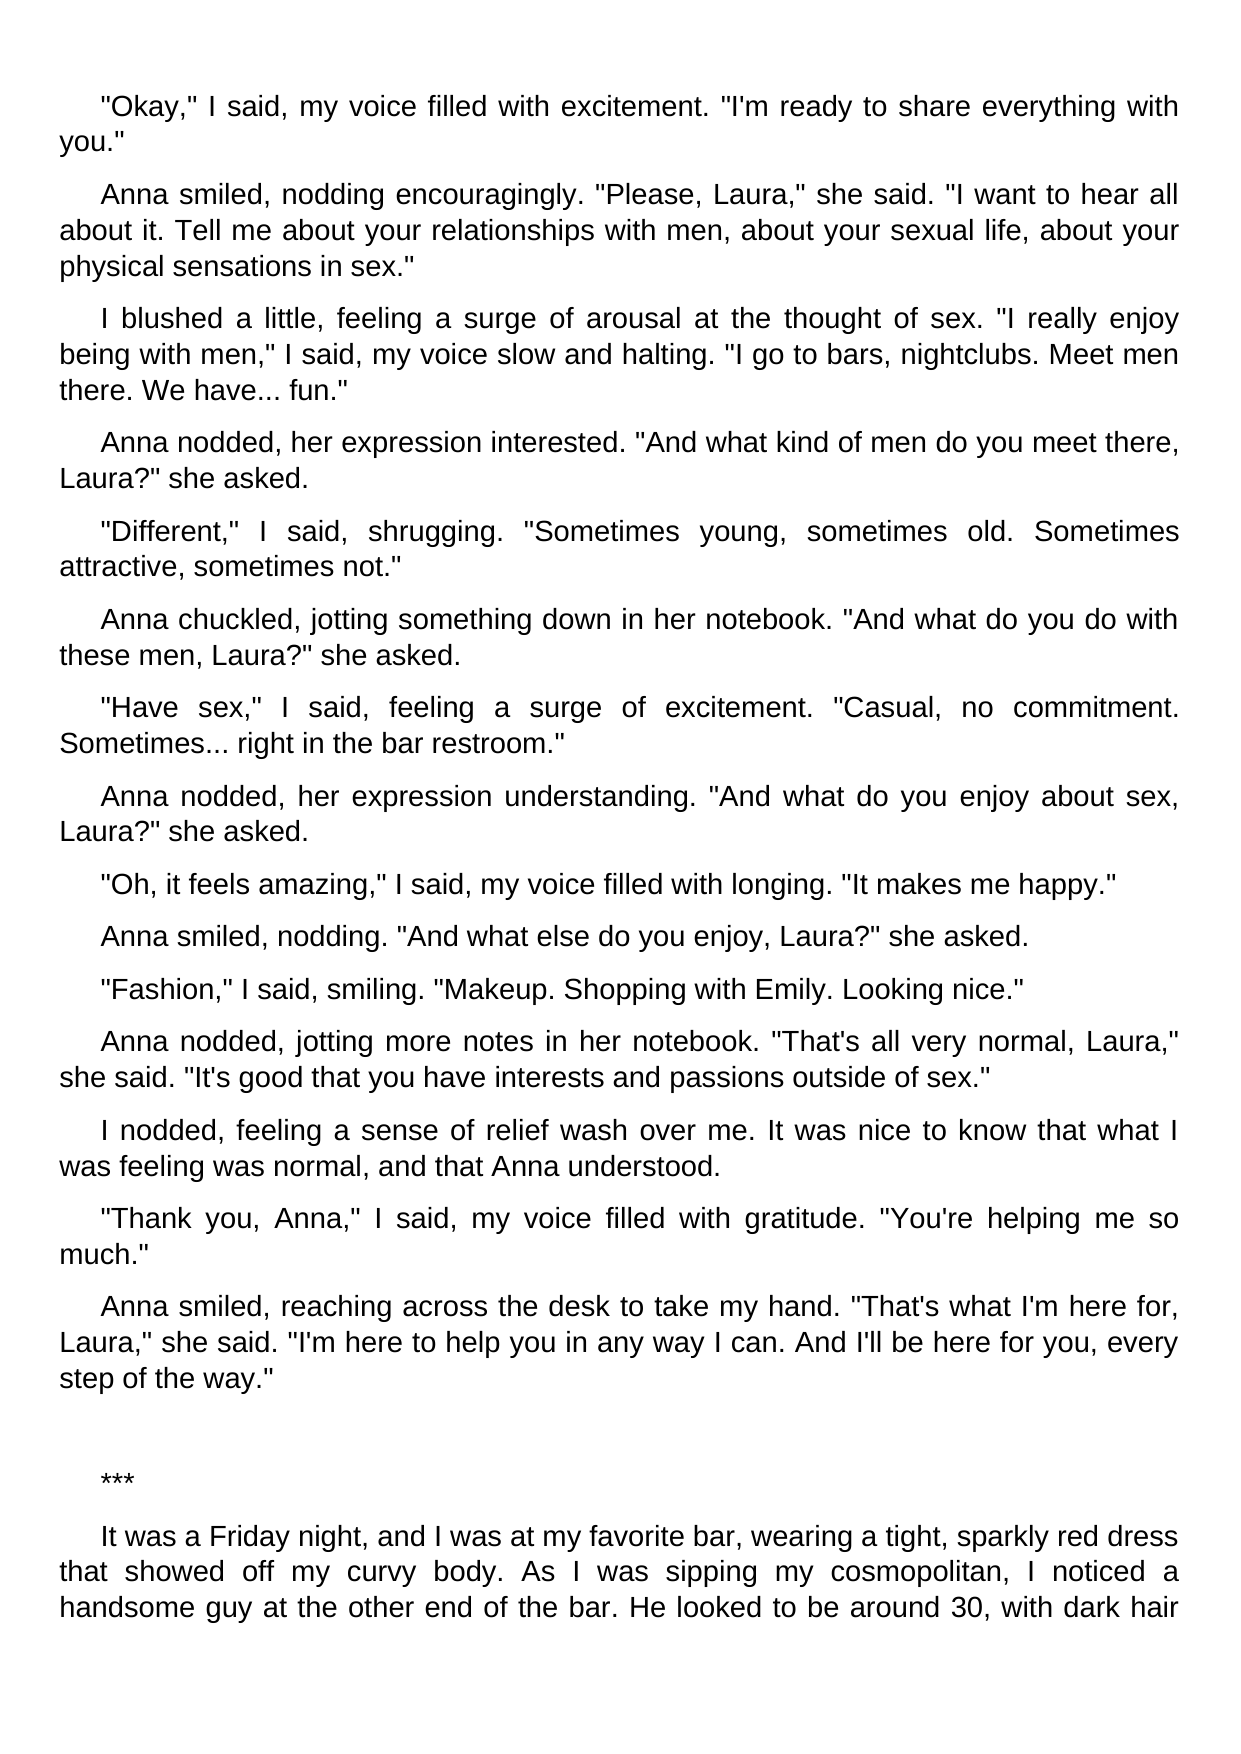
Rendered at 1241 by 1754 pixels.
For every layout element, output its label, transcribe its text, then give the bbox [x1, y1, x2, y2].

text Anna nodded, her expression interested. "And what kind of men do you meet there, Laura?" she asked. [59, 425, 1181, 495]
text I blushed a little, feeling a surge of arousal at the thought of sex. "I really enjoy being with men," I said, my voice slow and halting. "I go to bars, nightclubs. Meet men there. We have... fun." [59, 301, 1181, 406]
text Anna smiled, nodding. "And what else do you enjoy, Laura?" she asked. [59, 919, 1181, 953]
text "Oh, it feels amazing," I said, my voice filled with longing. "It makes me happy." [59, 867, 1181, 901]
text Anna smiled, reaching across the desk to take my hand. "That's what I'm here for, Laura," she said. "I'm here to help you in any way I can. And I'll be here for you, every step of the way." [59, 1289, 1181, 1395]
text "Okay," I said, my voice filled with excitement. "I'm ready to share everything with you." [59, 89, 1181, 158]
text Anna nodded, jotting more notes in her notebook. "That's all very normal, Laura," she said. "It's good that you have interests and passions outside of sex." [59, 1024, 1181, 1094]
text "Thank you, Anna," I said, my voice filled with gratitude. "You're helping me so much." [59, 1201, 1181, 1271]
text It was a Friday night, and I was at my favorite bar, wearing a tight, sparkly red dress that showed off my curvy body. As I was sipping my cosmopolitan, I noticed a handsome guy at the other end of the bar. He looked to be around 30, with dark hair [59, 1519, 1181, 1624]
text *** [59, 1466, 1181, 1500]
text I nodded, feeling a sense of relief wash over me. It was nice to know that what I was feeling was normal, and that Anna understood. [59, 1113, 1181, 1182]
text Anna smiled, nodding encouragingly. "Please, Laura," she said. "I want to hear all about it. Tell me about your relationships with men, about your sexual life, about your physical sensations in sex." [59, 177, 1181, 282]
text Anna nodded, her expression understanding. "And what do you enjoy about sex, Laura?" she asked. [59, 779, 1181, 848]
text Anna chuckled, jotting something down in her notebook. "And what do you do with these men, Laura?" she asked. [59, 602, 1181, 671]
text "Have sex," I said, feeling a surge of excitement. "Casual, no commitment. Sometimes... right in the bar restroom." [59, 690, 1181, 760]
text "Different," I said, shrugging. "Sometimes young, sometimes old. Sometimes attractive, sometimes not." [59, 514, 1181, 583]
text "Fashion," I said, smiling. "Makeup. Shopping with Emily. Looking nice." [59, 972, 1181, 1006]
